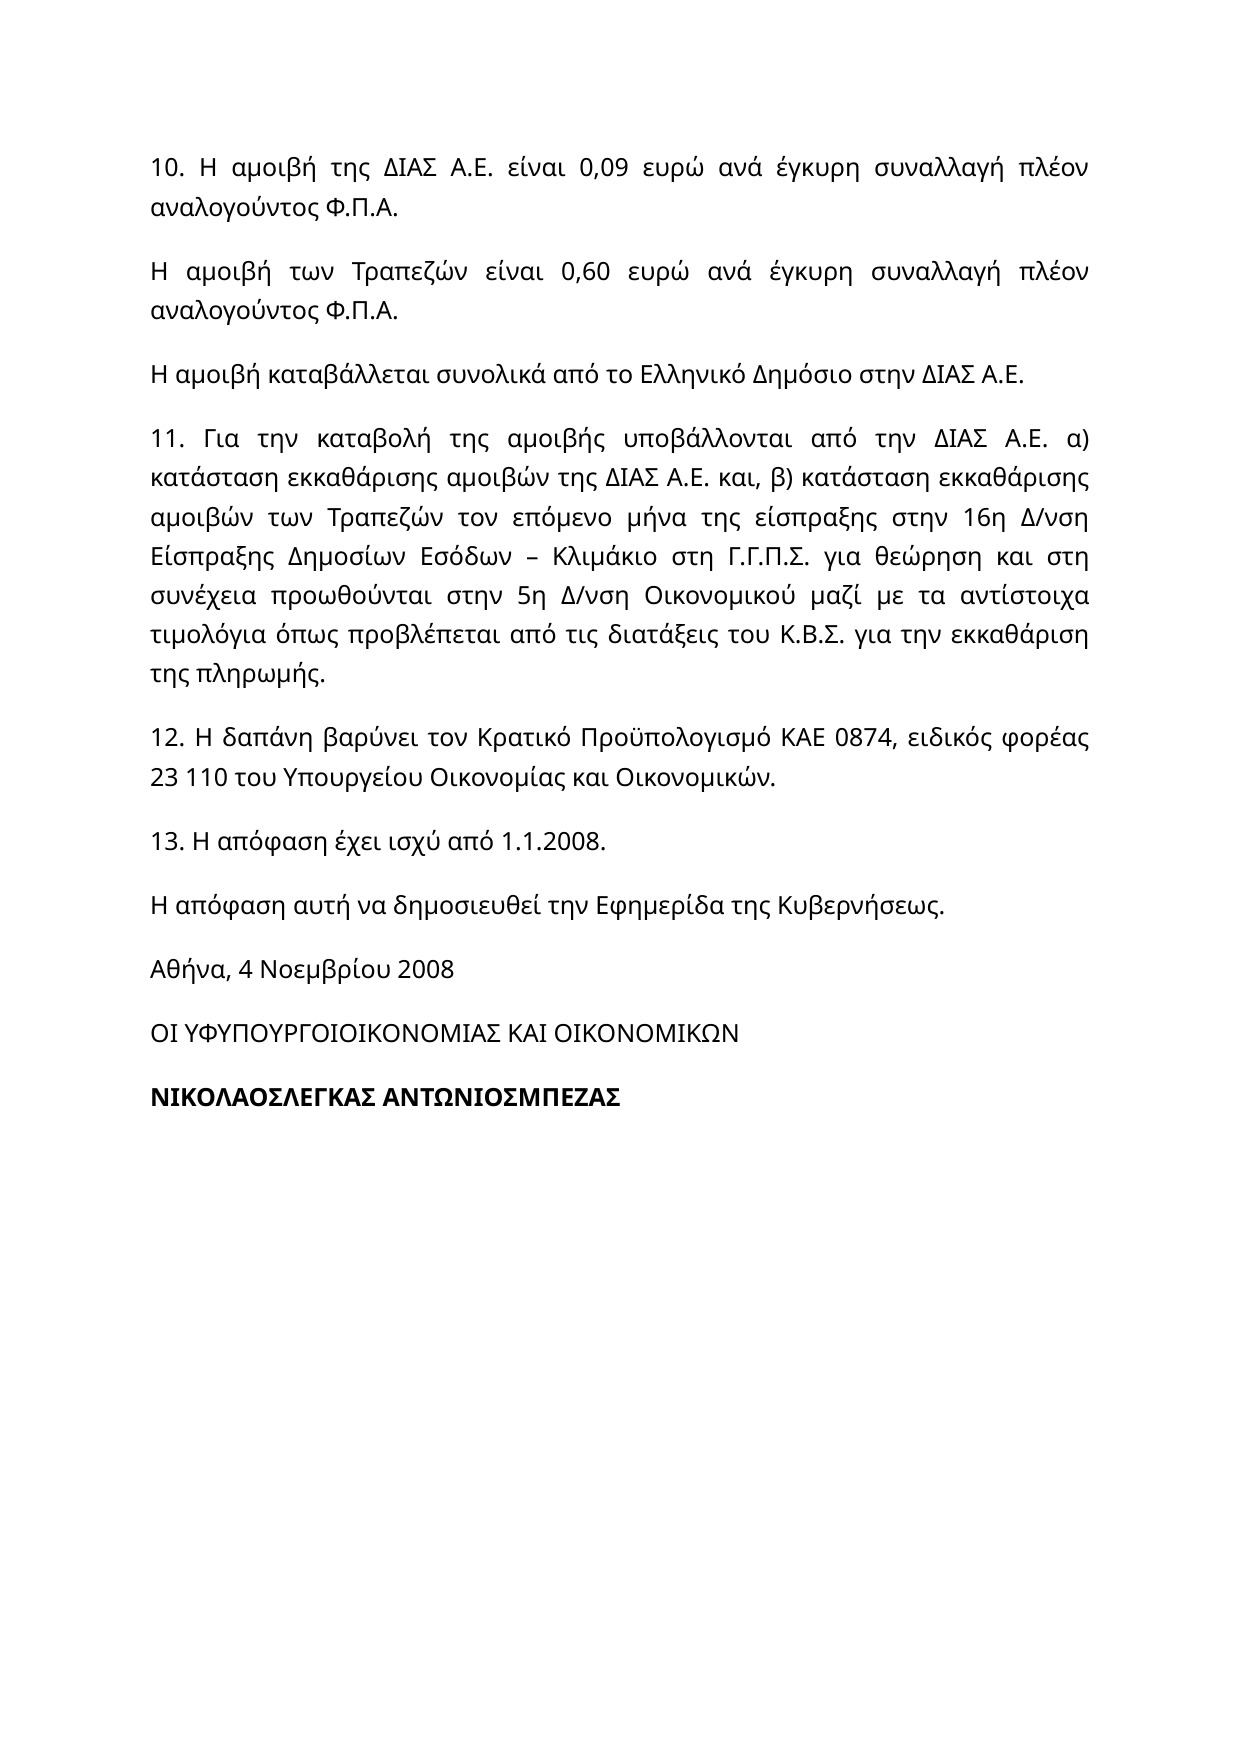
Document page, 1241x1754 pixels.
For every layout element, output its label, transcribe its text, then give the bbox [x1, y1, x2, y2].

text Η απόφαση αυτή να δημοσιευθεί την Εφημερίδα της Κυβερνήσεως. [150, 887, 1090, 922]
text 13. Η απόφαση έχει ισχύ από 1.1.2008. [150, 823, 1090, 857]
text ΟΙ ΥΦΥΠΟΥΡΓΟΙΟΙΚΟΝΟΜΙΑΣ ΚΑΙ ΟΙΚΟΝΟΜΙΚΩΝ [150, 1016, 1090, 1050]
text 11. Για την καταβολή της αμοιβής υποβάλλονται από την ΔΙΑΣ Α.Ε. α) κατάσταση εκκαθάρισης αμοιβών της ΔΙΑΣ Α.Ε. και, β) κατάσταση εκκαθάρισης αμοιβών των Τραπεζών τον επόμενο μήνα της είσπραξης στην 16η Δ/νση Είσπραξης Δημοσίων Εσόδων – Κλιμάκιο στη Γ.Γ.Π.Σ. για θεώρηση και στη συνέχεια προωθούνται στην 5η Δ/νση Οικονομικού μαζί με τα αντίστοιχα τιμολόγια όπως προβλέπεται από τις διατάξεις του Κ.Β.Σ. για την εκκαθάριση της πληρωμής. [150, 421, 1090, 690]
text 10. Η αμοιβή της ΔΙΑΣ Α.Ε. είναι 0,09 ευρώ ανά έγκυρη συναλλαγή πλέον αναλογούντος Φ.Π.Α. [150, 150, 1090, 223]
text Η αμοιβή καταβάλλεται συνολικά από το Ελληνικό Δημόσιο στην ΔΙΑΣ Α.Ε. [150, 357, 1090, 391]
text Αθήνα, 4 Νοεμβρίου 2008 [150, 952, 1090, 986]
text Η αμοιβή των Τραπεζών είναι 0,60 ευρώ ανά έγκυρη συναλλαγή πλέον αναλογούντος Φ.Π.Α. [150, 253, 1090, 327]
text ΝΙΚΟΛΑΟΣΛΕΓΚΑΣ ΑΝΤΩΝΙΟΣΜΠΕΖΑΣ [150, 1080, 1090, 1114]
text 12. Η δαπάνη βαρύνει τον Κρατικό Προϋπολογισμό ΚΑΕ 0874, ειδικός φορέας 23 110 του Υπουργείου Οικονομίας και Οικονομικών. [150, 720, 1090, 793]
